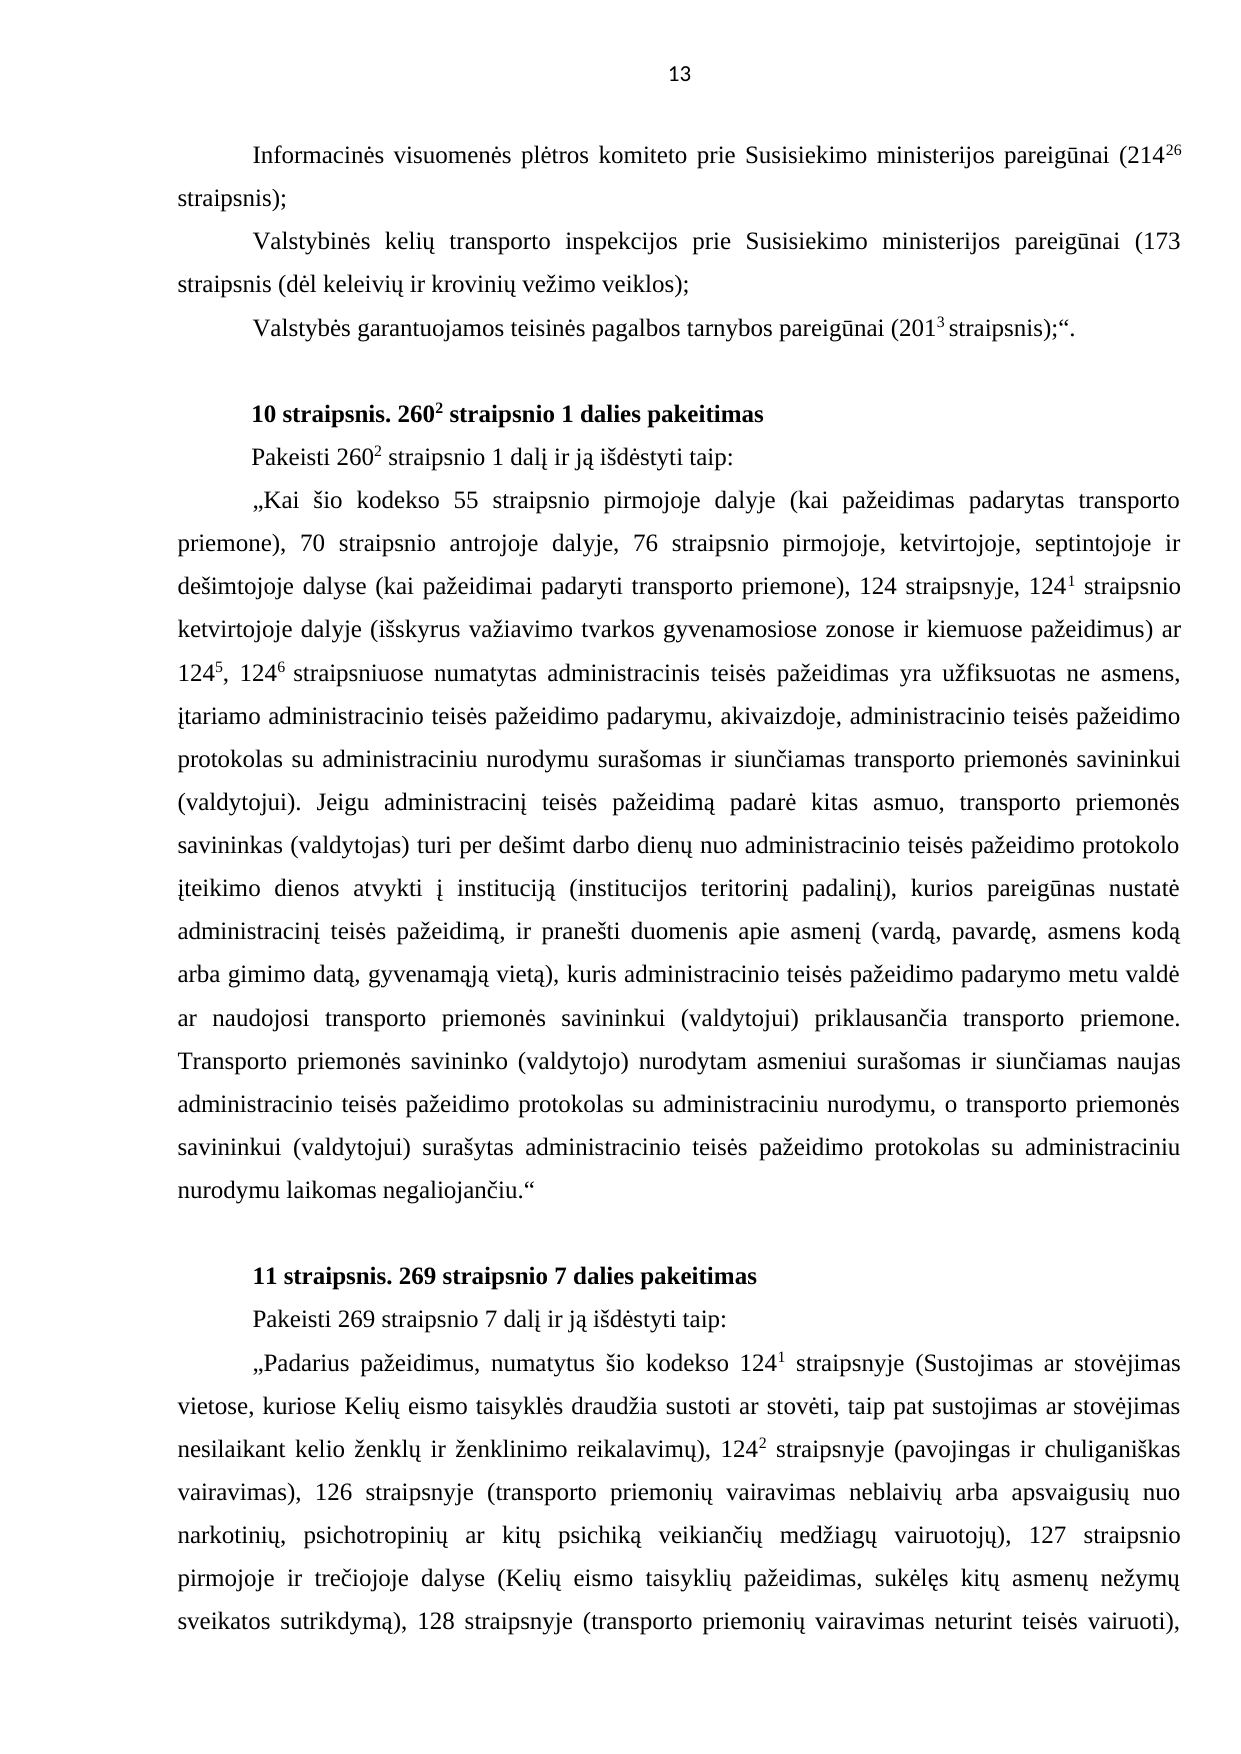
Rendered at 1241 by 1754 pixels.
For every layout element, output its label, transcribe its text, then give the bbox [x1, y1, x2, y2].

text Pakeisti 2602 straipsnio 1 dalį ir ją išdėstyti taip: [177, 442, 1181, 471]
text Pakeisti 269 straipsnio 7 dalį ir ją išdėstyti taip: [177, 1304, 1181, 1333]
text „Kai šio kodekso 55 straipsnio pirmojoje dalyje (kai pažeidimas padarytas transporto priemone), 70 straipsnio antrojoje dalyje, 76 straipsnio pirmojoje, ketvirtojoje, septintojoje ir dešimtojoje dalyse (kai pažeidimai padaryti transporto priemone), 124 straipsnyje, 1241 straipsnio ketvirtojoje dalyje (išskyrus važiavimo tvarkos gyvenamosiose zonose ir kiemuose pažeidimus) ar 1245, 1246 straipsniuose numatytas administracinis teisės pažeidimas yra užfiksuotas ne asmens, įtariamo administracinio teisės pažeidimo padarymu, akivaizdoje, administracinio teisės pažeidimo protokolas su administraciniu nurodymu surašomas ir siunčiamas transporto priemonės savininkui (valdytojui). Jeigu administracinį teisės pažeidimą padarė kitas asmuo, transporto priemonės savininkas (valdytojas) turi per dešimt darbo dienų nuo administracinio teisės pažeidimo protokolo įteikimo dienos atvykti į instituciją (institucijos teritorinį padalinį), kurios pareigūnas nustatė administracinį teisės pažeidimą, ir pranešti duomenis apie asmenį (vardą, pavardę, asmens kodą arba gimimo datą, gyvenamąją vietą), kuris administracinio teisės pažeidimo padarymo metu valdė ar naudojosi transporto priemonės savininkui (valdytojui) priklausančia transporto priemone. Transporto priemonės savininko (valdytojo) nurodytam asmeniui surašomas ir siunčiamas naujas administracinio teisės pažeidimo protokolas su administraciniu nurodymu, o transporto priemonės savininkui (valdytojui) surašytas administracinio teisės pažeidimo protokolas su administraciniu nurodymu laikomas negaliojančiu.“ [177, 485, 1181, 1204]
text „Padarius pažeidimus, numatytus šio kodekso 1241 straipsnyje (Sustojimas ar stovėjimas vietose, kuriose Kelių eismo taisyklės draudžia sustoti ar stovėti, taip pat sustojimas ar stovėjimas nesilaikant kelio ženklų ir ženklinimo reikalavimų), 1242 straipsnyje (pavojingas ir chuliganiškas vairavimas), 126 straipsnyje (transporto priemonių vairavimas neblaivių arba apsvaigusių nuo narkotinių, psichotropinių ar kitų psichiką veikiančių medžiagų vairuotojų), 127 straipsnio pirmojoje ir trečiojoje dalyse (Kelių eismo taisyklių pažeidimas, sukėlęs kitų asmenų nežymų sveikatos sutrikdymą), 128 straipsnyje (transporto priemonių vairavimas neturint teisės vairuoti), [177, 1348, 1181, 1635]
text 10 straipsnis. 2602 straipsnio 1 dalies pakeitimas [177, 399, 1181, 428]
text 11 straipsnis. 269 straipsnio 7 dalies pakeitimas [177, 1261, 1181, 1290]
text Valstybinės kelių transporto inspekcijos prie Susisiekimo ministerijos pareigūnai (173 straipsnis (dėl keleivių ir krovinių vežimo veiklos); [177, 226, 1181, 298]
text Valstybės garantuojamos teisinės pagalbos tarnybos pareigūnai (2013 straipsnis);“. [177, 313, 1181, 341]
text Informacinės visuomenės plėtros komiteto prie Susisiekimo ministerijos pareigūnai (21426 straipsnis); [177, 140, 1181, 212]
